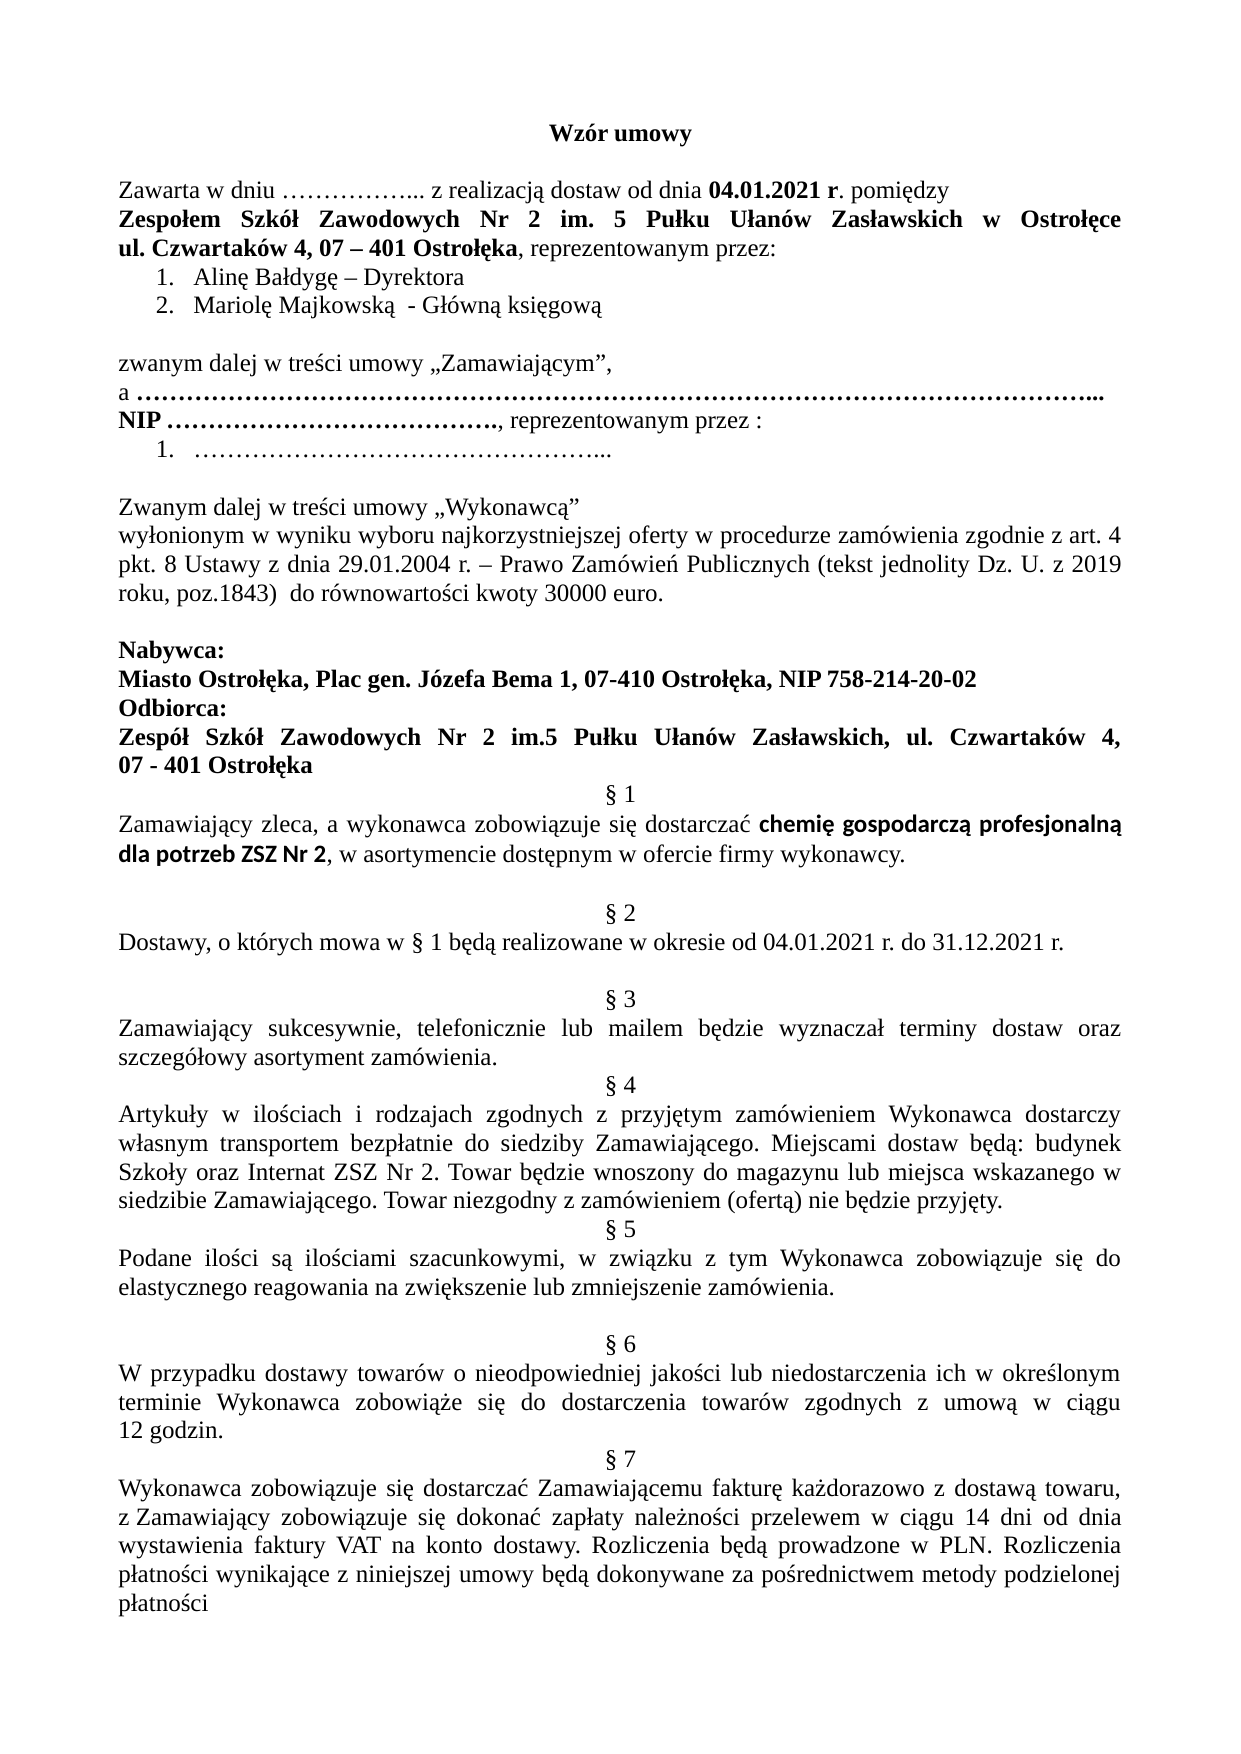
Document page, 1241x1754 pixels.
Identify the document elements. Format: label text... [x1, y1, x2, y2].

list Alinę Bałdygę – Dyrektora [156, 262, 1122, 291]
text § 6 [118, 1329, 1122, 1358]
text § 2 [118, 898, 1122, 927]
text § 3 [118, 984, 1122, 1013]
text Zawarta w dniu ……………... z realizacją dostaw od dnia 04.01.2021 r. pomiędzy [118, 176, 1122, 204]
list …………………………………………... [156, 434, 1122, 463]
text Artykuły w ilościach i rodzajach zgodnych z przyjętym zamówieniem Wykonawca dostarczy własnym transportem bezpłatnie do siedziby Zamawiającego. Miejscami dostaw będą: budynek Szkoły oraz Internat ZSZ Nr 2. Towar będzie wnoszony do magazynu lub miejsca wskazanego w siedzibie Zamawiającego. Towar niezgodny z zamówieniem (ofertą) nie będzie przyjęty. [118, 1099, 1122, 1214]
text Podane ilości są ilościami szacunkowymi, w związku z tym Wykonawca zobowiązuje się do elastycznego reagowania na zwiększenie lub zmniejszenie zamówienia. [118, 1243, 1122, 1300]
text NIP …………………………………., reprezentowanym przez : [118, 406, 1122, 434]
text a ……………………………………………………………………………………………………... [118, 377, 1122, 406]
text zwanym dalej w treści umowy „Zamawiającym”, [118, 348, 1122, 377]
text § 4 [118, 1070, 1122, 1099]
text Zamawiający zleca, a wykonawca zobowiązuje się dostarczać chemię gospodarczą profesjonalną dla potrzeb ZSZ Nr 2, w asortymencie dostępnym w ofercie firmy wykonawcy. [118, 808, 1122, 869]
text Dostawy, o których mowa w § 1 będą realizowane w okresie od 04.01.2021 r. do 31.12.2021 r. [118, 927, 1122, 955]
list Mariolę Majkowską - Główną księgową [156, 291, 1122, 319]
text Nabywca: [118, 636, 1122, 664]
text § 1 [118, 779, 1122, 808]
text § 7 [118, 1444, 1122, 1473]
text Zespół Szkół Zawodowych Nr 2 im.5 Pułku Ułanów Zasławskich, ul. Czwartaków 4, 07 - 401 Ostrołęka [118, 722, 1122, 779]
text Wykonawca zobowiązuje się dostarczać Zamawiającemu fakturę każdorazowo z dostawą towaru, z Zamawiający zobowiązuje się dokonać zapłaty należności przelewem w ciągu 14 dni od dnia wystawienia faktury VAT na konto dostawy. Rozliczenia będą prowadzone w PLN. Rozliczenia płatności wynikające z niniejszej umowy będą dokonywane za pośrednictwem metody podzielonej płatności [118, 1473, 1122, 1617]
text Zwanym dalej w treści umowy „Wykonawcą” [118, 492, 1122, 521]
text W przypadku dostawy towarów o nieodpowiedniej jakości lub niedostarczenia ich w określonym terminie Wykonawca zobowiąże się do dostarczenia towarów zgodnych z umową w ciągu 12 godzin. [118, 1358, 1122, 1444]
text Wzór umowy [118, 118, 1122, 147]
text Miasto Ostrołęka, Plac gen. Józefa Bema 1, 07-410 Ostrołęka, NIP 758-214-20-02 [118, 664, 1122, 693]
text § 5 [118, 1214, 1122, 1243]
text Odbiorca: [118, 693, 1122, 722]
text wyłonionym w wyniku wyboru najkorzystniejszej oferty w procedurze zamówienia zgodnie z art. 4 pkt. 8 Ustawy z dnia 29.01.2004 r. – Prawo Zamówień Publicznych (tekst jednolity Dz. U. z 2019 roku, poz.1843) do równowartości kwoty 30000 euro. [118, 521, 1122, 607]
text Zamawiający sukcesywnie, telefonicznie lub mailem będzie wyznaczał terminy dostaw oraz szczegółowy asortyment zamówienia. [118, 1013, 1122, 1070]
text Zespołem Szkół Zawodowych Nr 2 im. 5 Pułku Ułanów Zasławskich w Ostrołęce ul. Czwartaków 4, 07 – 401 Ostrołęka, reprezentowanym przez: [118, 204, 1122, 262]
